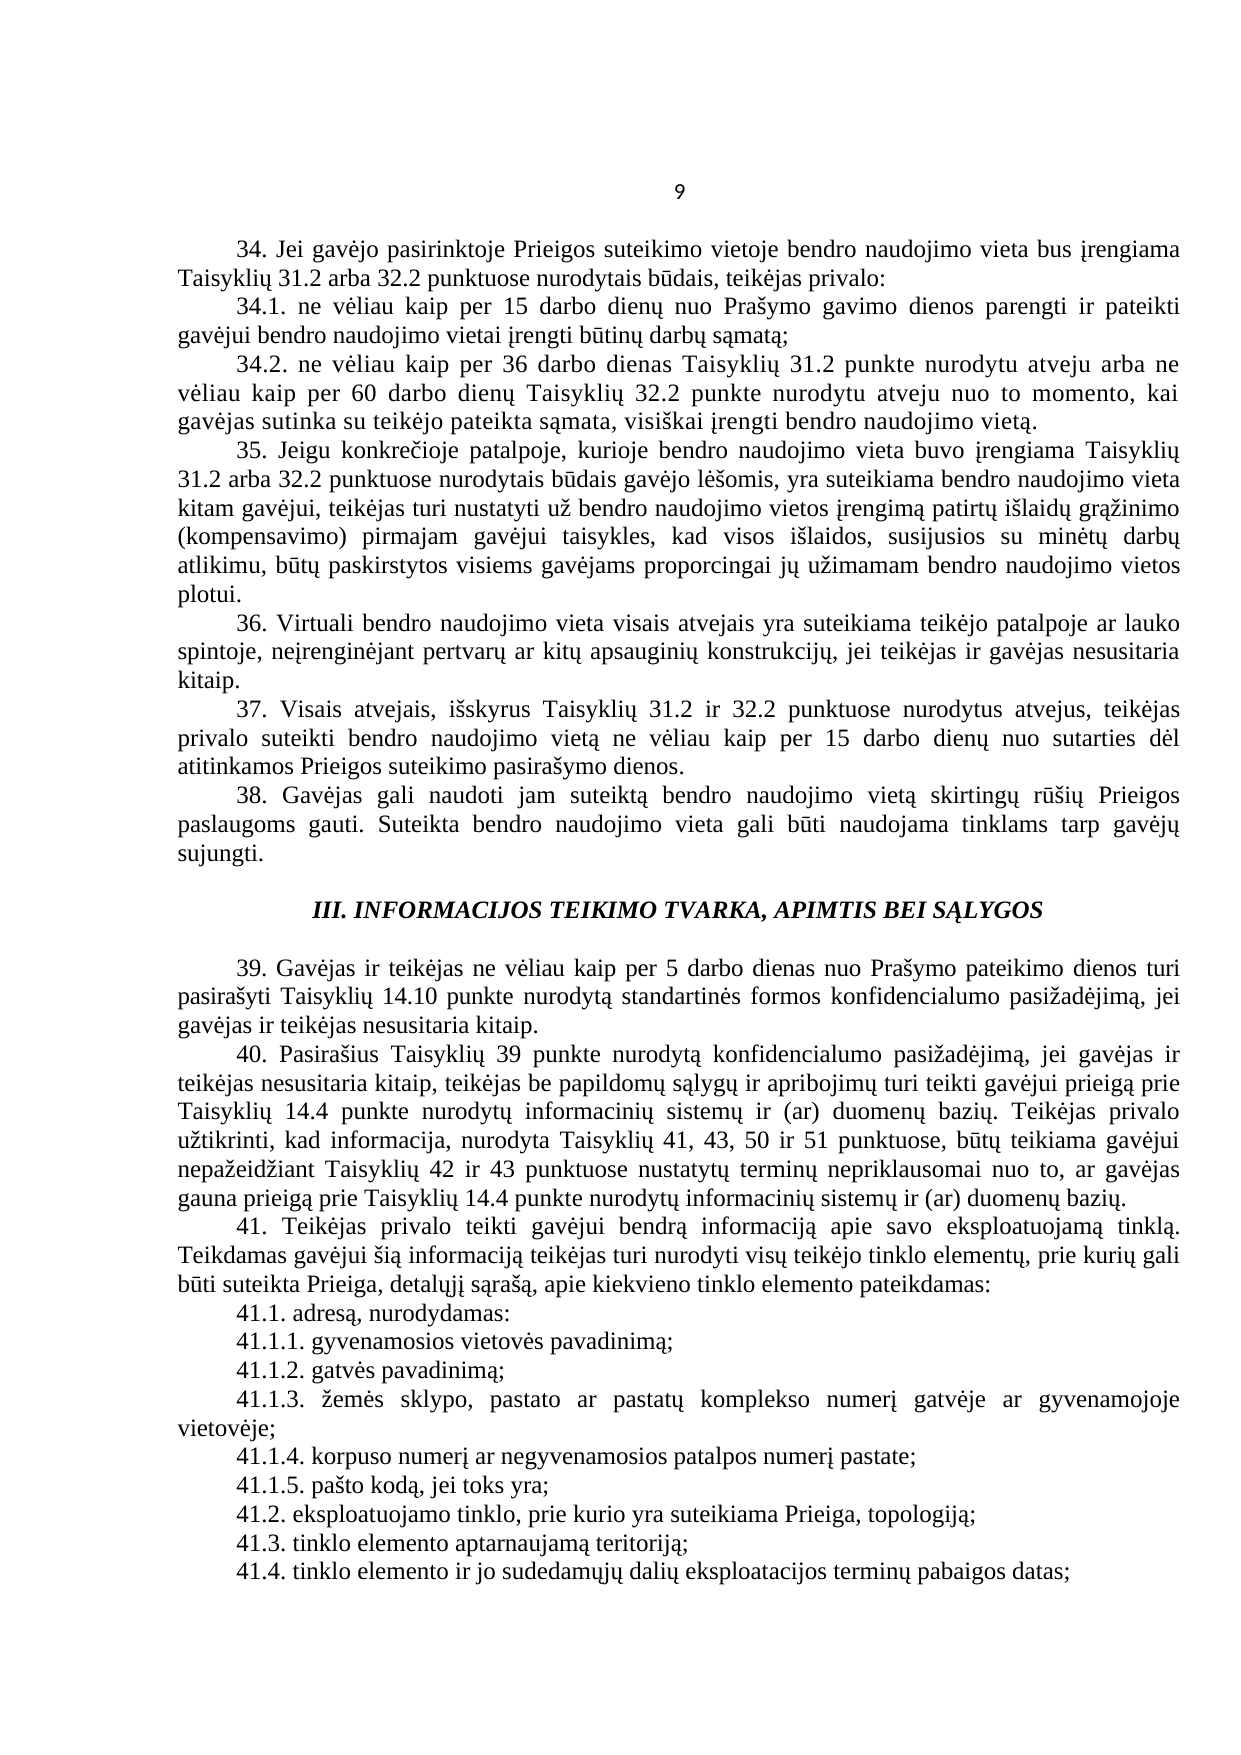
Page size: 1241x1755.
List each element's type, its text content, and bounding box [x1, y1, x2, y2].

text 41.1.5. pašto kodą, jei toks yra; [177, 1470, 1181, 1499]
text 37. Visais atvejais, išskyrus Taisyklių 31.2 ir 32.2 punktuose nurodytus atvejus, teikėjas privalo suteikti bendro naudojimo vietą ne vėliau kaip per 15 darbo dienų nuo sutarties dėl atitinkamos Prieigos suteikimo pasirašymo dienos. [177, 694, 1181, 780]
text 34. Jei gavėjo pasirinktoje Prieigos suteikimo vietoje bendro naudojimo vieta bus įrengiama Taisyklių 31.2 arba 32.2 punktuose nurodytais būdais, teikėjas privalo: [177, 234, 1181, 291]
text 41.3. tinklo elemento aptarnaujamą teritoriją; [177, 1528, 1181, 1556]
text 34.1. ne vėliau kaip per 15 darbo dienų nuo Prašymo gavimo dienos parengti ir pateikti gavėjui bendro naudojimo vietai įrengti būtinų darbų sąmatą; [177, 291, 1181, 349]
text 40. Pasirašius Taisyklių 39 punkte nurodytą konfidencialumo pasižadėjimą, jei gavėjas ir teikėjas nesusitaria kitaip, teikėjas be papildomų sąlygų ir apribojimų turi teikti gavėjui prieigą prie Taisyklių 14.4 punkte nurodytų informacinių sistemų ir (ar) duomenų bazių. Teikėjas privalo užtikrinti, kad informacija, nurodyta Taisyklių 41, 43, 50 ir 51 punktuose, būtų teikiama gavėjui nepažeidžiant Taisyklių 42 ir 43 punktuose nustatytų terminų nepriklausomai nuo to, ar gavėjas gauna prieigą prie Taisyklių 14.4 punkte nurodytų informacinių sistemų ir (ar) duomenų bazių. [177, 1039, 1181, 1211]
text 36. Virtuali bendro naudojimo vieta visais atvejais yra suteikiama teikėjo patalpoje ar lauko spintoje, neįrenginėjant pertvarų ar kitų apsauginių konstrukcijų, jei teikėjas ir gavėjas nesusitaria kitaip. [177, 608, 1181, 694]
text III. INFORMACIJOS TEIKIMO TVARKA, APIMTIS BEI SĄLYGOS [177, 895, 1181, 924]
text 41.1.2. gatvės pavadinimą; [177, 1355, 1181, 1384]
text 41.1.3. žemės sklypo, pastato ar pastatų komplekso numerį gatvėje ar gyvenamojoje vietovėje; [177, 1384, 1181, 1441]
text 41.1. adresą, nurodydamas: [177, 1298, 1181, 1326]
text 38. Gavėjas gali naudoti jam suteiktą bendro naudojimo vietą skirtingų rūšių Prieigos paslaugoms gauti. Suteikta bendro naudojimo vieta gali būti naudojama tinklams tarp gavėjų sujungti. [177, 780, 1181, 866]
text 35. Jeigu konkrečioje patalpoje, kurioje bendro naudojimo vieta buvo įrengiama Taisyklių 31.2 arba 32.2 punktuose nurodytais būdais gavėjo lėšomis, yra suteikiama bendro naudojimo vieta kitam gavėjui, teikėjas turi nustatyti už bendro naudojimo vietos įrengimą patirtų išlaidų grąžinimo (kompensavimo) pirmajam gavėjui taisykles, kad visos išlaidos, susijusios su minėtų darbų atlikimu, būtų paskirstytos visiems gavėjams proporcingai jų užimamam bendro naudojimo vietos plotui. [177, 435, 1181, 608]
text 41.1.4. korpuso numerį ar negyvenamosios patalpos numerį pastate; [177, 1441, 1181, 1470]
text 41.1.1. gyvenamosios vietovės pavadinimą; [177, 1326, 1181, 1355]
text 34.2. ne vėliau kaip per 36 darbo dienas Taisyklių 31.2 punkte nurodytu atveju arba ne vėliau kaip per 60 darbo dienų Taisyklių 32.2 punkte nurodytu atveju nuo to momento, kai gavėjas sutinka su teikėjo pateikta sąmata, visiškai įrengti bendro naudojimo vietą. [177, 349, 1181, 435]
text 39. Gavėjas ir teikėjas ne vėliau kaip per 5 darbo dienas nuo Prašymo pateikimo dienos turi pasirašyti Taisyklių 14.10 punkte nurodytą standartinės formos konfidencialumo pasižadėjimą, jei gavėjas ir teikėjas nesusitaria kitaip. [177, 953, 1181, 1039]
text 41.2. eksploatuojamo tinklo, prie kurio yra suteikiama Prieiga, topologiją; [177, 1499, 1181, 1528]
text 41.4. tinklo elemento ir jo sudedamųjų dalių eksploatacijos terminų pabaigos datas; [177, 1556, 1181, 1585]
text 41. Teikėjas privalo teikti gavėjui bendrą informaciją apie savo eksploatuojamą tinklą. Teikdamas gavėjui šią informaciją teikėjas turi nurodyti visų teikėjo tinklo elementų, prie kurių gali būti suteikta Prieiga, detalųjį sąrašą, apie kiekvieno tinklo elemento pateikdamas: [177, 1211, 1181, 1298]
